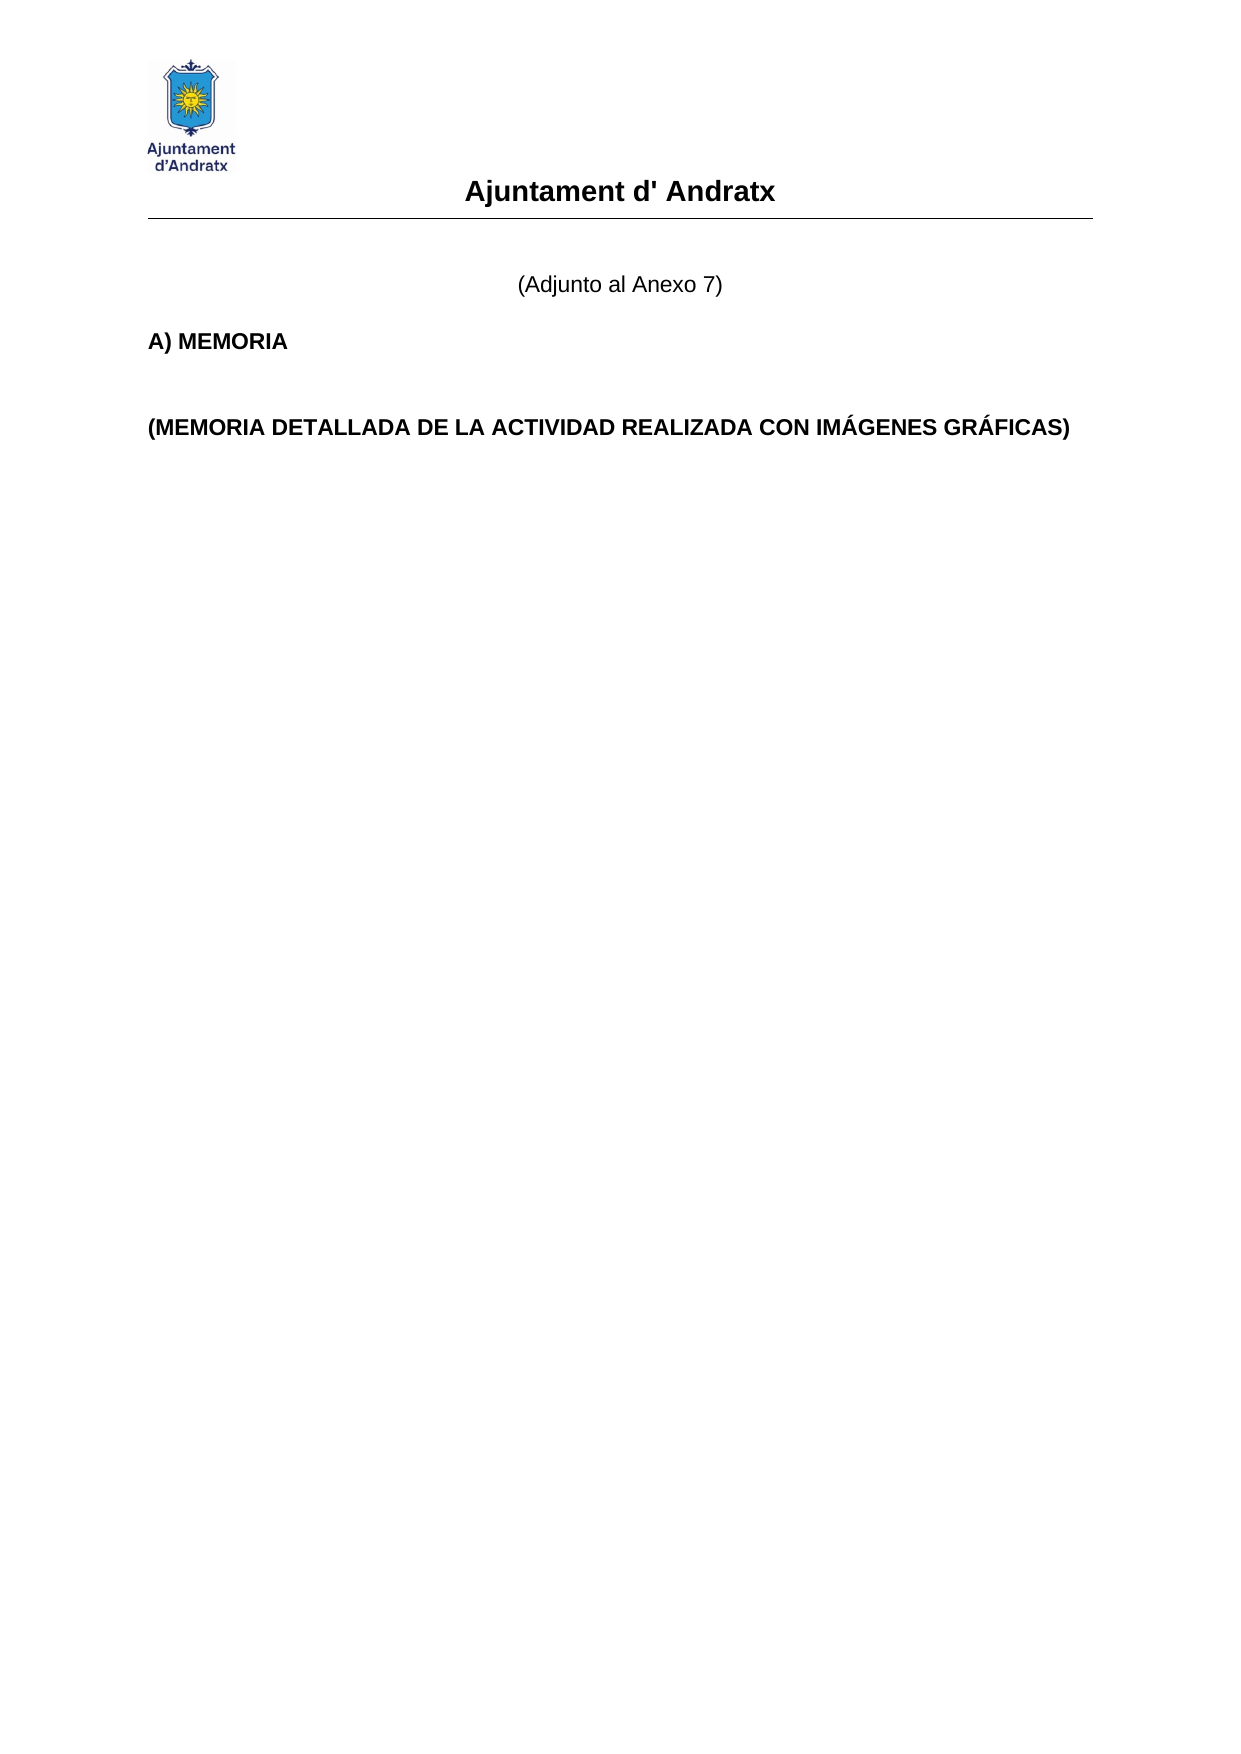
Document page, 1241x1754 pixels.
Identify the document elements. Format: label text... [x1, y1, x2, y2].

picture [147, 59, 237, 174]
text (Adjunto al Anexo 7) [148, 271, 1093, 298]
text A) MEMORIA [148, 327, 1093, 355]
text (MEMORIA DETALLADA DE LA ACTIVIDAD REALIZADA CON IMÁGENES GRÁFICAS) [148, 413, 1093, 441]
